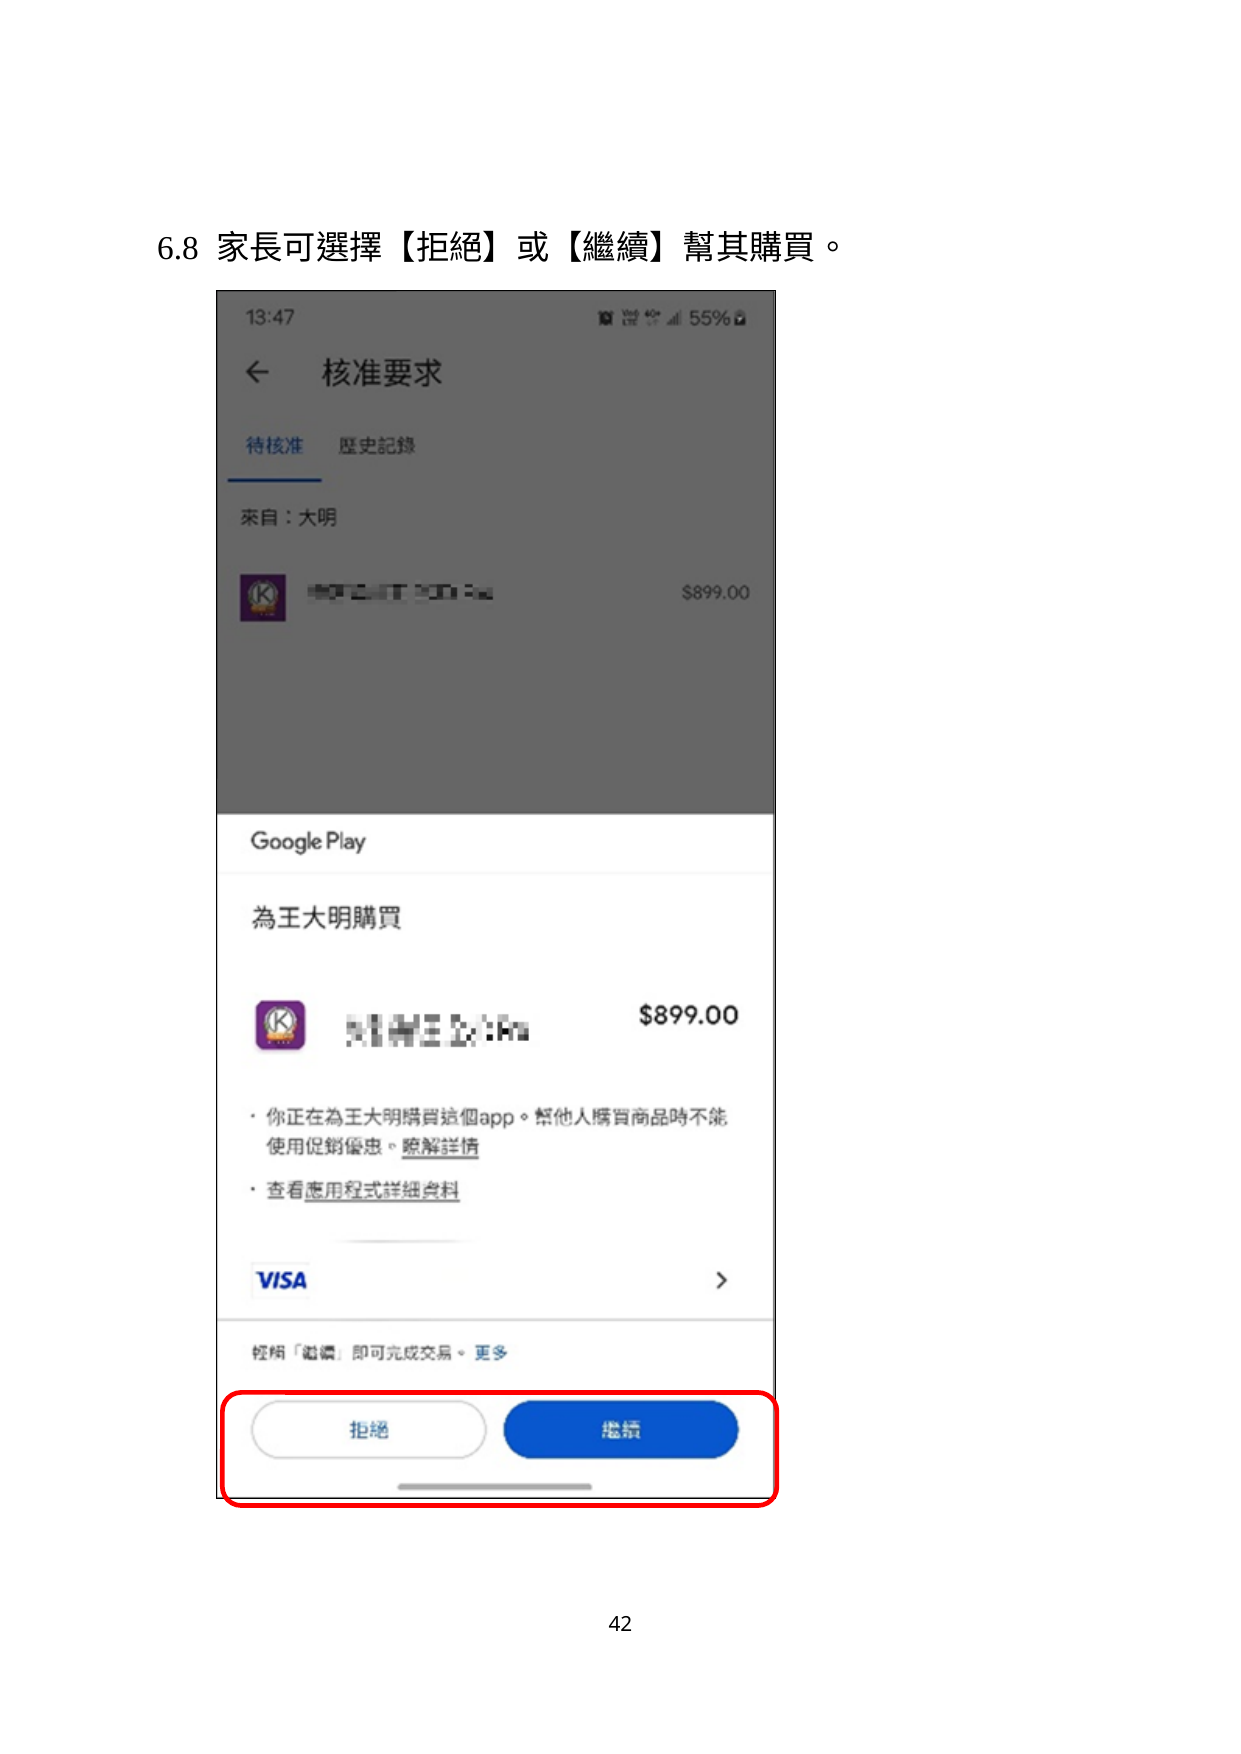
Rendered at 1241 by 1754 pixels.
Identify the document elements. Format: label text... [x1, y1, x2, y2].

picture [225, 1395, 774, 1498]
picture [217, 291, 775, 1498]
list 家長可選擇【拒絕】或【繼續】幫其購買。 [157, 208, 1128, 283]
